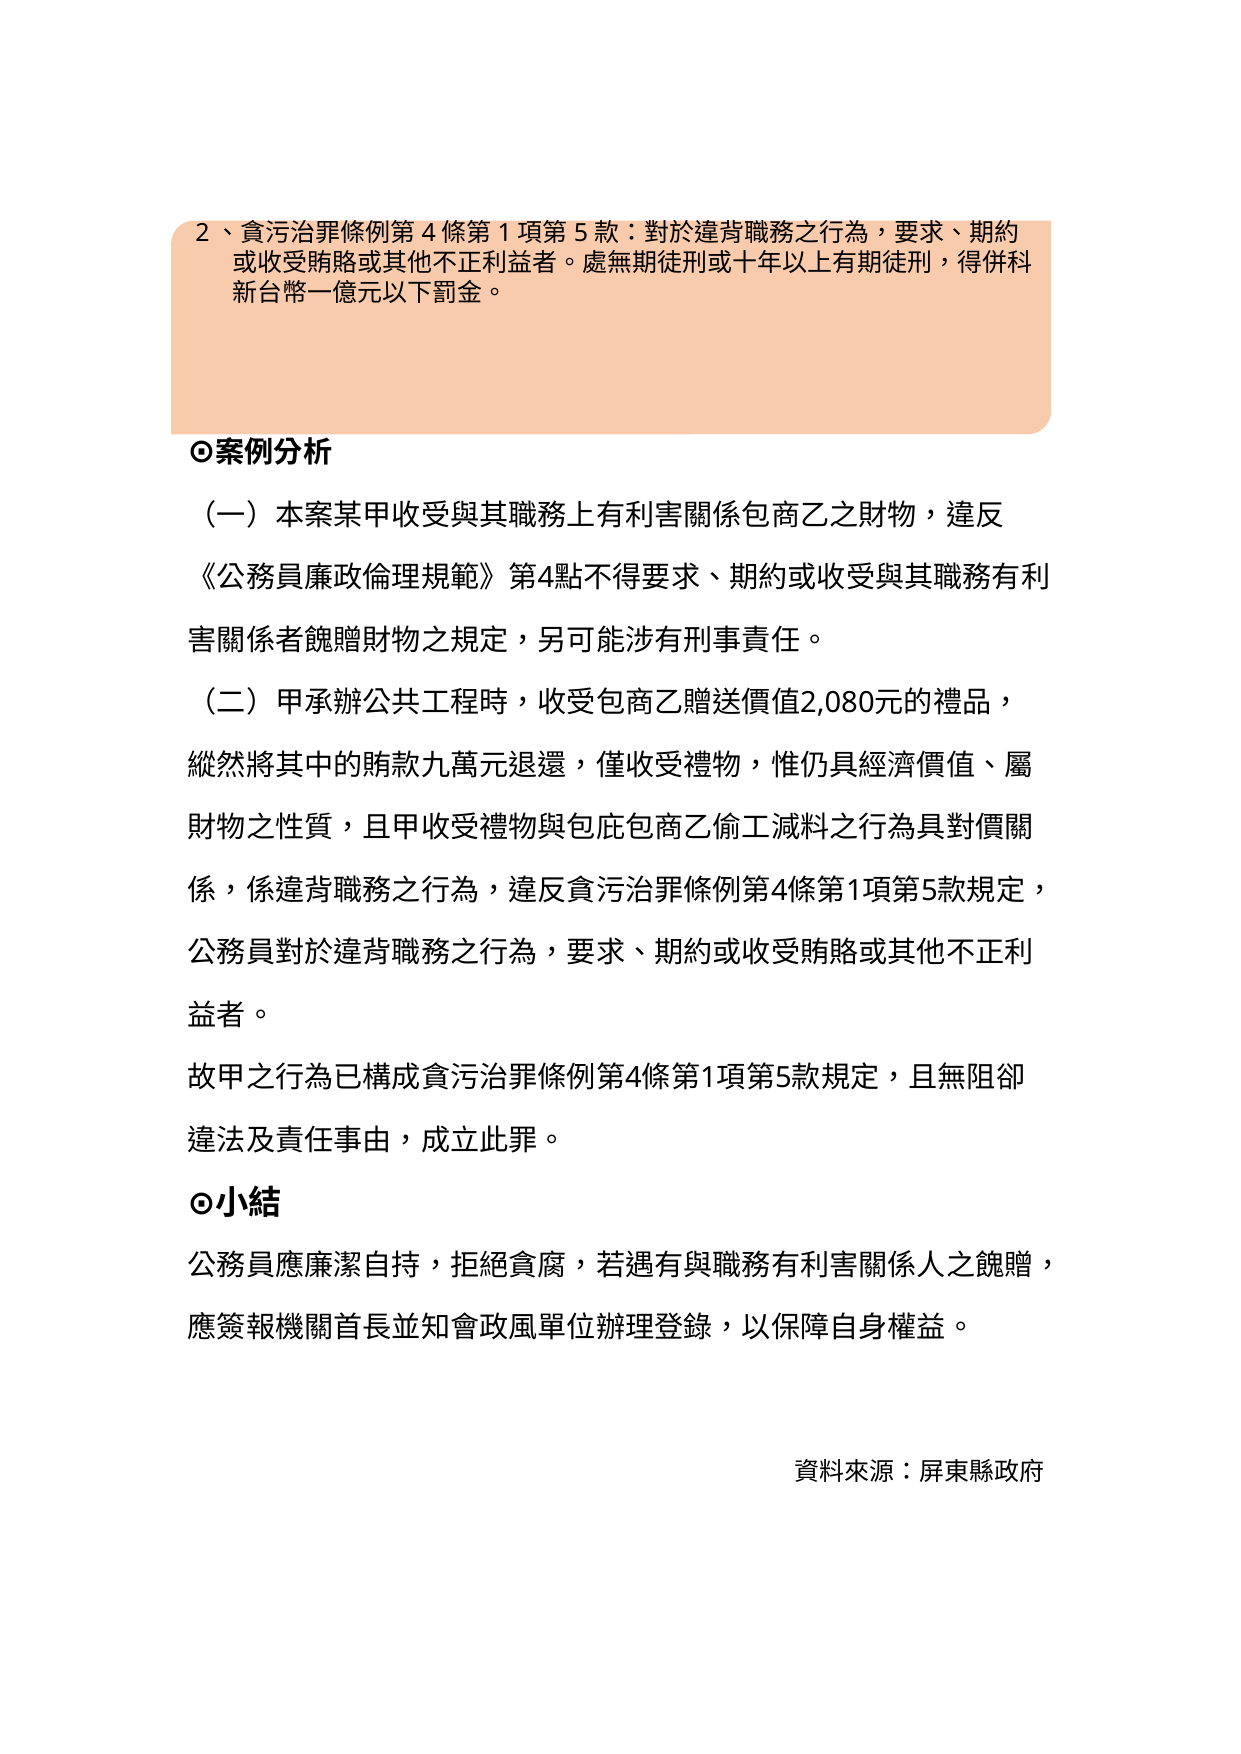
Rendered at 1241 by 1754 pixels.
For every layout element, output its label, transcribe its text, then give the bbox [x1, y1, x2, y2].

text 資料來源：屏東縣政府 [794, 1451, 1046, 1488]
text （一）本案某甲收受與其職務上有利害關係包商乙之財物，違反《公務員廉政倫理規範》第4點不得要求、期約或收受與其職務有利害關係者餽贈財物之規定，另可能涉有刑事責任。 [187, 471, 1053, 658]
text [779, 1444, 1061, 1525]
text （二）甲承辦公共工程時，收受包商乙贈送價值2,080元的禮品， 縱然將其中的賄款九萬元退還，僅收受禮物，惟仍具經濟價值、屬財物之性質，且甲收受禮物與包庇包商乙偷工減料之行為具對價關係，係違背職務之行為，違反貪污治罪條例第4條第1項第5款規定，公務員對於違背職務之行為，要求、期約或收受賄賂或其他不正利益者。 [187, 658, 1053, 1033]
text 故甲之行為已構成貪污治罪條例第4條第1項第5款規定，且無阻卻違法及責任事由，成立此罪。 [187, 1033, 1053, 1158]
text ⊙案例分析 [187, 408, 1053, 471]
text 公務員應廉潔自持，拒絕貪腐，若遇有與職務有利害關係人之餽贈，應簽報機關首長並知會政風單位辦理登錄，以保障自身權益。 [187, 1221, 1053, 1346]
text ⊙小結 [187, 1158, 1053, 1221]
